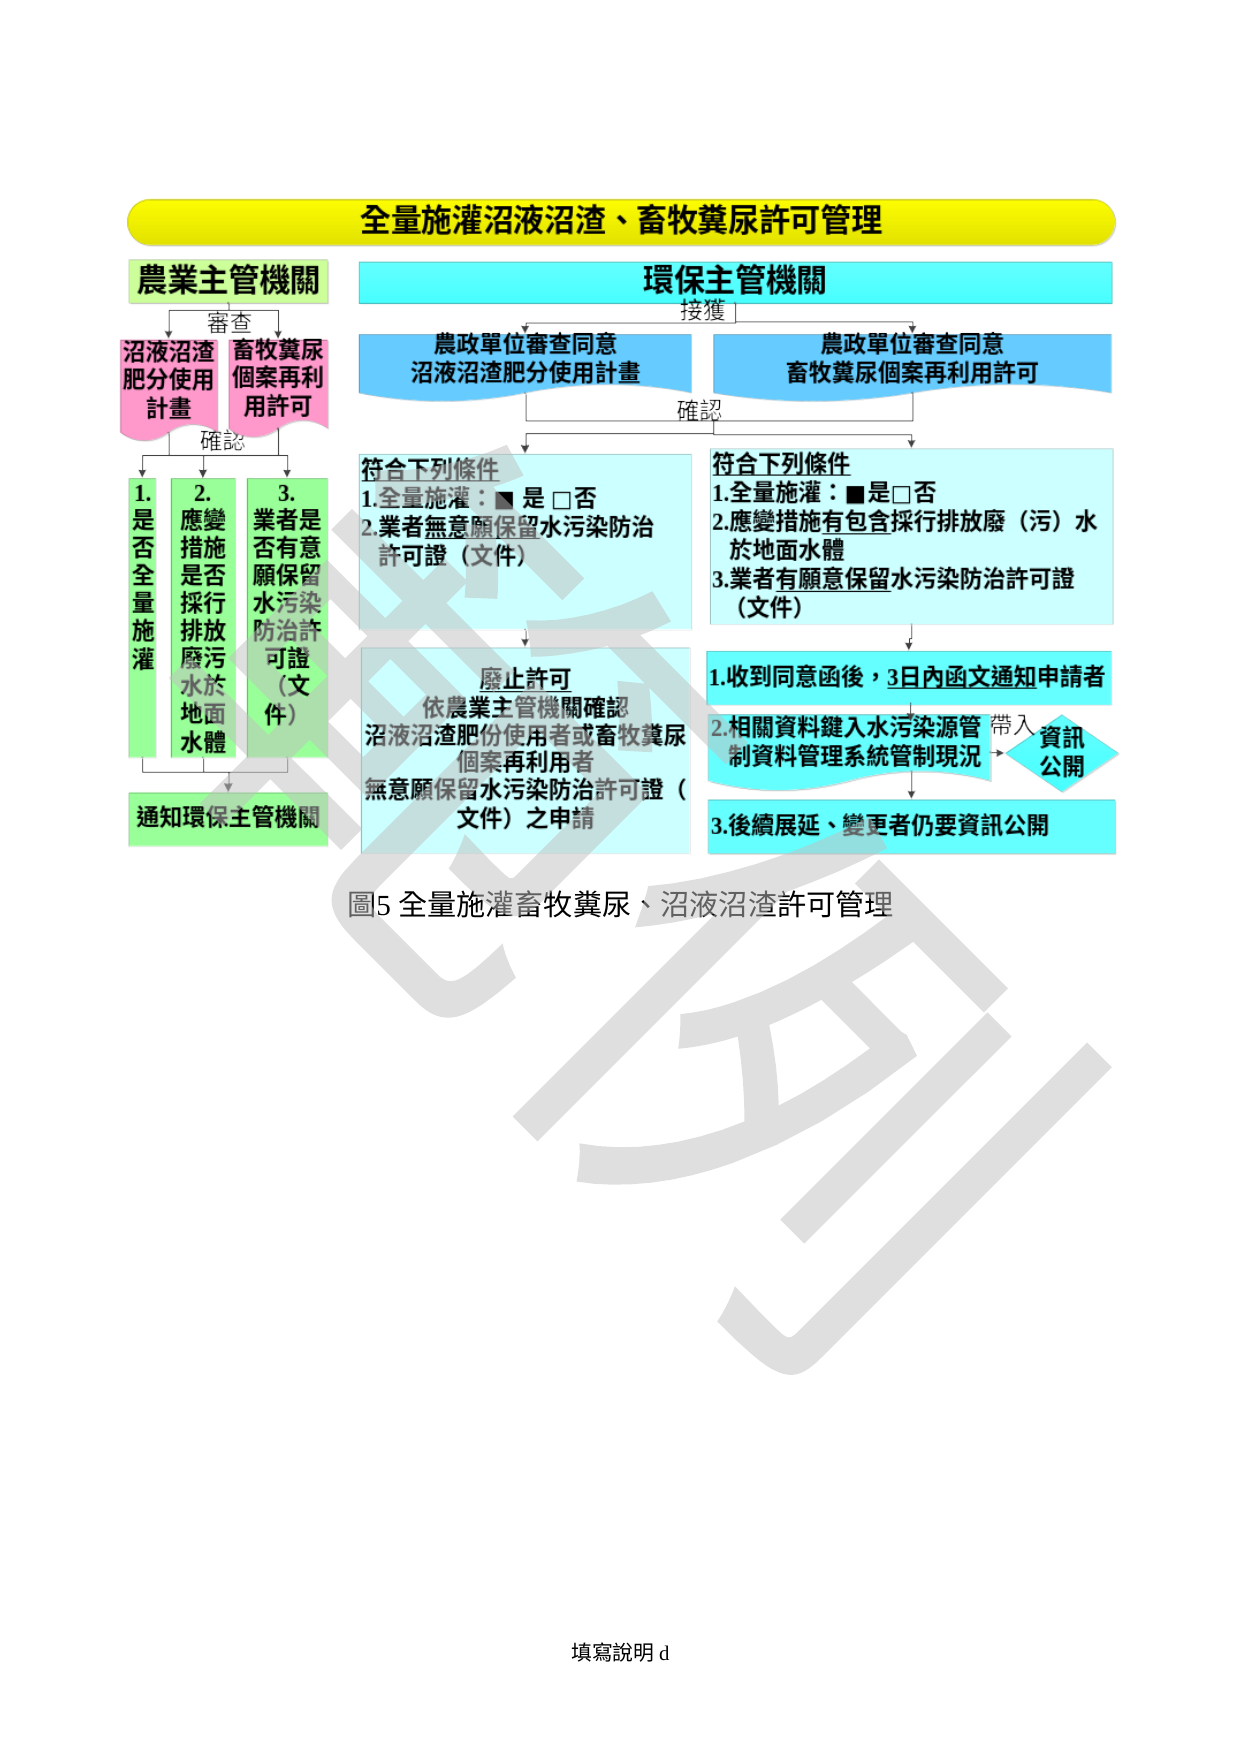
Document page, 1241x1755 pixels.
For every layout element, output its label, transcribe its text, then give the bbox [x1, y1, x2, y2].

text 圖5 全量施灌畜牧糞尿、沼液沼渣許可管理 [118, 861, 352, 923]
text 圖5 全量施灌畜牧糞尿、沼液沼渣許可管理 [757, 861, 886, 923]
text 圖5 全量施灌畜牧糞尿、沼液沼渣許可管理 [882, 861, 1122, 923]
text 圖5 全量施灌畜牧糞尿、沼液沼渣許可管理 [374, 861, 762, 923]
text 圖5 全量施灌畜牧糞尿、沼液沼渣許可管理 [492, 861, 529, 878]
